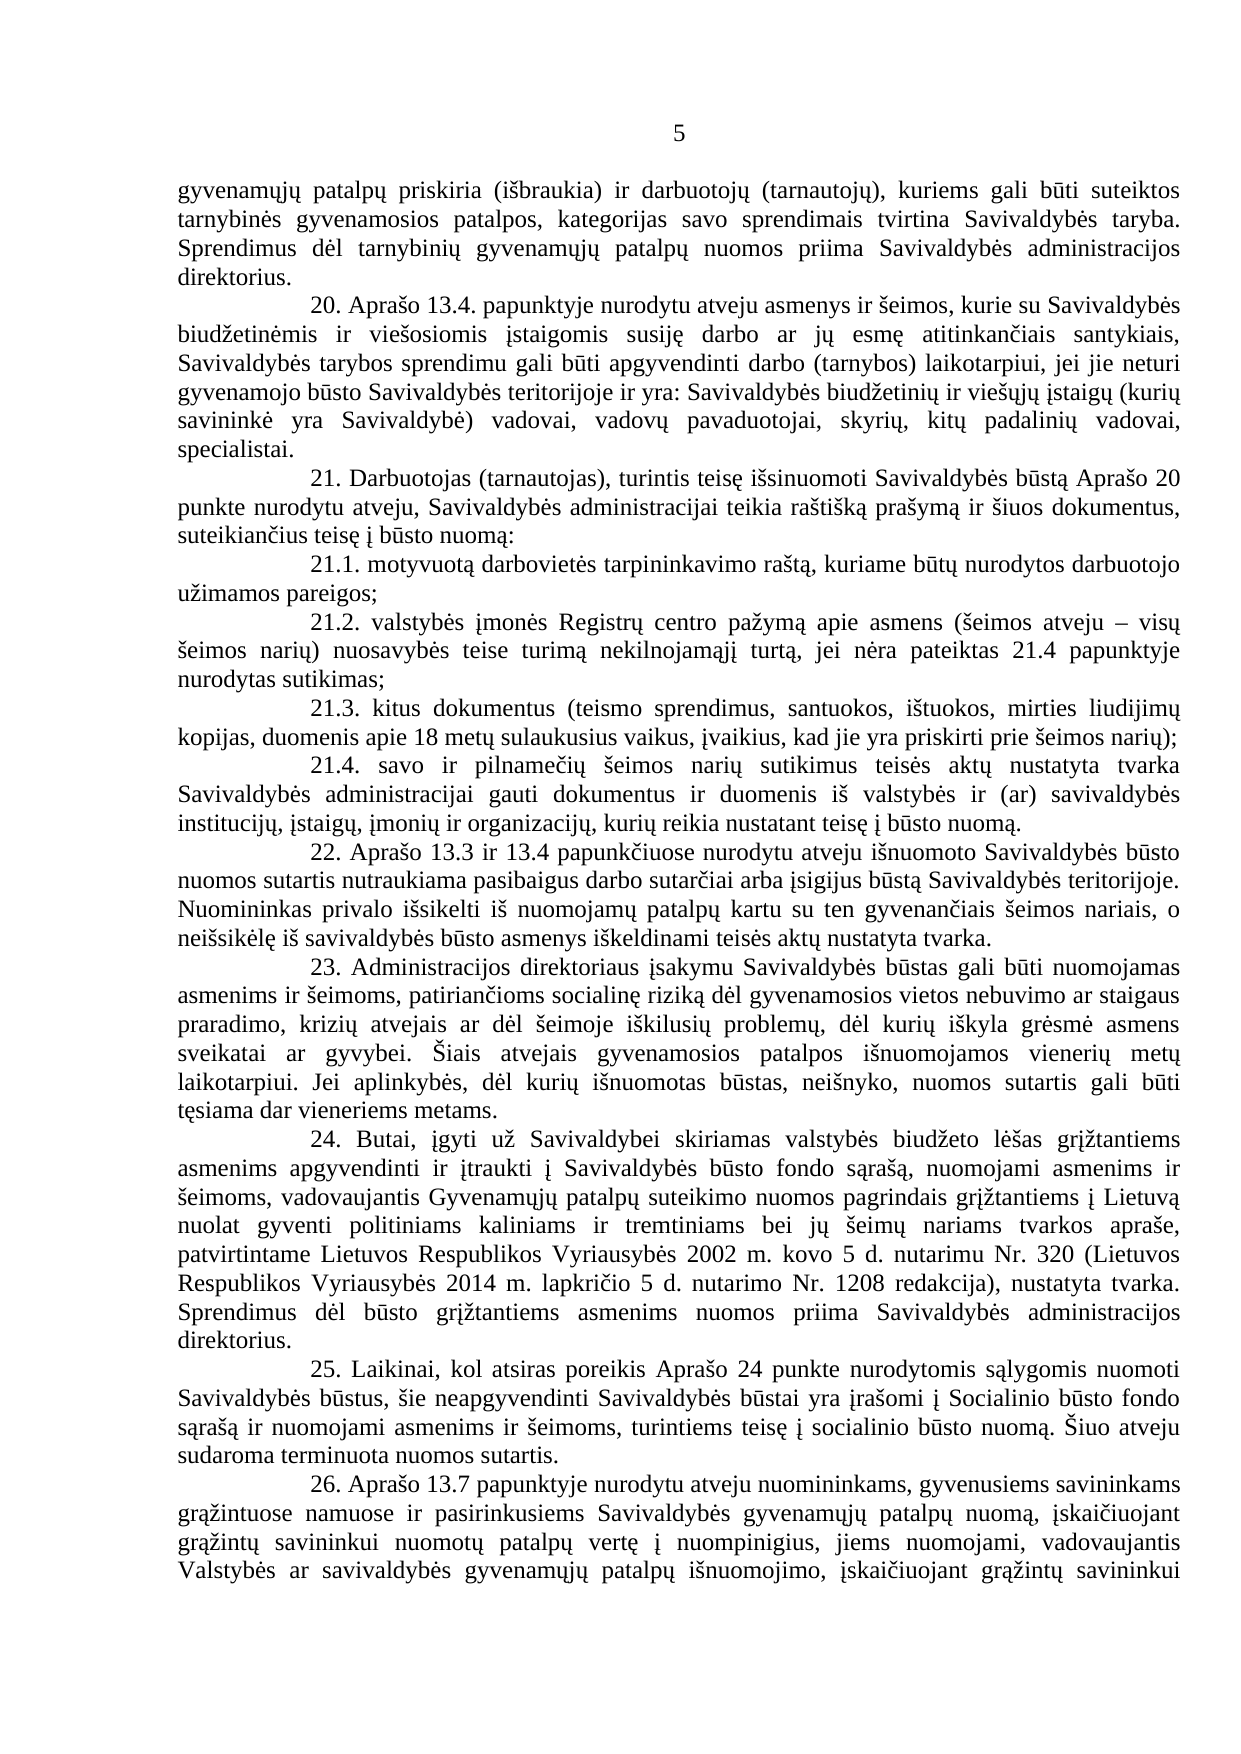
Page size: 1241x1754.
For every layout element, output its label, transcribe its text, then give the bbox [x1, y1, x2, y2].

text 26. Aprašo 13.7 papunktyje nurodytu atveju nuomininkams, gyvenusiems savininkams grąžintuose namuose ir pasirinkusiems Savivaldybės gyvenamųjų patalpų nuomą, įskaičiuojant grąžintų savininkui nuomotų patalpų vertę į nuompinigius, jiems nuomojami, vadovaujantis Valstybės ar savivaldybės gyvenamųjų patalpų išnuomojimo, įskaičiuojant grąžintų savininkui [177, 1469, 1181, 1584]
text 21.2. valstybės įmonės Registrų centro pažymą apie asmens (šeimos atveju – visų šeimos narių) nuosavybės teise turimą nekilnojamąjį turtą, jei nėra pateiktas 21.4 papunktyje nurodytas sutikimas; [177, 607, 1181, 693]
text 24. Butai, įgyti už Savivaldybei skiriamas valstybės biudžeto lėšas grįžtantiems asmenims apgyvendinti ir įtraukti į Savivaldybės būsto fondo sąrašą, nuomojami asmenims ir šeimoms, vadovaujantis Gyvenamųjų patalpų suteikimo nuomos pagrindais grįžtantiems į Lietuvą nuolat gyventi politiniams kaliniams ir tremtiniams bei jų šeimų nariams tvarkos apraše, patvirtintame Lietuvos Respublikos Vyriausybės 2002 m. kovo 5 d. nutarimu Nr. 320 (Lietuvos Respublikos Vyriausybės 2014 m. lapkričio 5 d. nutarimo Nr. 1208 redakcija), nustatyta tvarka. Sprendimus dėl būsto grįžtantiems asmenims nuomos priima Savivaldybės administracijos direktorius. [177, 1124, 1181, 1354]
text 21.1. motyvuotą darbovietės tarpininkavimo raštą, kuriame būtų nurodytos darbuotojo užimamos pareigos; [177, 549, 1181, 607]
text 22. Aprašo 13.3 ir 13.4 papunkčiuose nurodytu atveju išnuomoto Savivaldybės būsto nuomos sutartis nutraukiama pasibaigus darbo sutarčiai arba įsigijus būstą Savivaldybės teritorijoje. Nuomininkas privalo išsikelti iš nuomojamų patalpų kartu su ten gyvenančiais šeimos nariais, o neišsikėlę iš savivaldybės būsto asmenys iškeldinami teisės aktų nustatyta tvarka. [177, 837, 1181, 952]
text 20. Aprašo 13.4. papunktyje nurodytu atveju asmenys ir šeimos, kurie su Savivaldybės biudžetinėmis ir viešosiomis įstaigomis susiję darbo ar jų esmę atitinkančiais santykiais, Savivaldybės tarybos sprendimu gali būti apgyvendinti darbo (tarnybos) laikotarpiui, jei jie neturi gyvenamojo būsto Savivaldybės teritorijoje ir yra: Savivaldybės biudžetinių ir viešųjų įstaigų (kurių savininkė yra Savivaldybė) vadovai, vadovų pavaduotojai, skyrių, kitų padalinių vadovai, specialistai. [177, 291, 1181, 463]
text gyvenamųjų patalpų priskiria (išbraukia) ir darbuotojų (tarnautojų), kuriems gali būti suteiktos tarnybinės gyvenamosios patalpos, kategorijas savo sprendimais tvirtina Savivaldybės taryba. Sprendimus dėl tarnybinių gyvenamųjų patalpų nuomos priima Savivaldybės administracijos direktorius. [177, 176, 1181, 291]
text 21.4. savo ir pilnamečių šeimos narių sutikimus teisės aktų nustatyta tvarka Savivaldybės administracijai gauti dokumentus ir duomenis iš valstybės ir (ar) savivaldybės institucijų, įstaigų, įmonių ir organizacijų, kurių reikia nustatant teisę į būsto nuomą. [177, 751, 1181, 837]
text 25. Laikinai, kol atsiras poreikis Aprašo 24 punkte nurodytomis sąlygomis nuomoti Savivaldybės būstus, šie neapgyvendinti Savivaldybės būstai yra įrašomi į Socialinio būsto fondo sąrašą ir nuomojami asmenims ir šeimoms, turintiems teisę į socialinio būsto nuomą. Šiuo atveju sudaroma terminuota nuomos sutartis. [177, 1354, 1181, 1469]
text 21. Darbuotojas (tarnautojas), turintis teisę išsinuomoti Savivaldybės būstą Aprašo 20 punkte nurodytu atveju, Savivaldybės administracijai teikia raštišką prašymą ir šiuos dokumentus, suteikiančius teisę į būsto nuomą: [177, 463, 1181, 549]
text 21.3. kitus dokumentus (teismo sprendimus, santuokos, ištuokos, mirties liudijimų kopijas, duomenis apie 18 metų sulaukusius vaikus, įvaikius, kad jie yra priskirti prie šeimos narių); [177, 693, 1181, 751]
text 23. Administracijos direktoriaus įsakymu Savivaldybės būstas gali būti nuomojamas asmenims ir šeimoms, patiriančioms socialinę riziką dėl gyvenamosios vietos nebuvimo ar staigaus praradimo, krizių atvejais ar dėl šeimoje iškilusių problemų, dėl kurių iškyla grėsmė asmens sveikatai ar gyvybei. Šiais atvejais gyvenamosios patalpos išnuomojamos vienerių metų laikotarpiui. Jei aplinkybės, dėl kurių išnuomotas būstas, neišnyko, nuomos sutartis gali būti tęsiama dar vieneriems metams. [177, 952, 1181, 1124]
